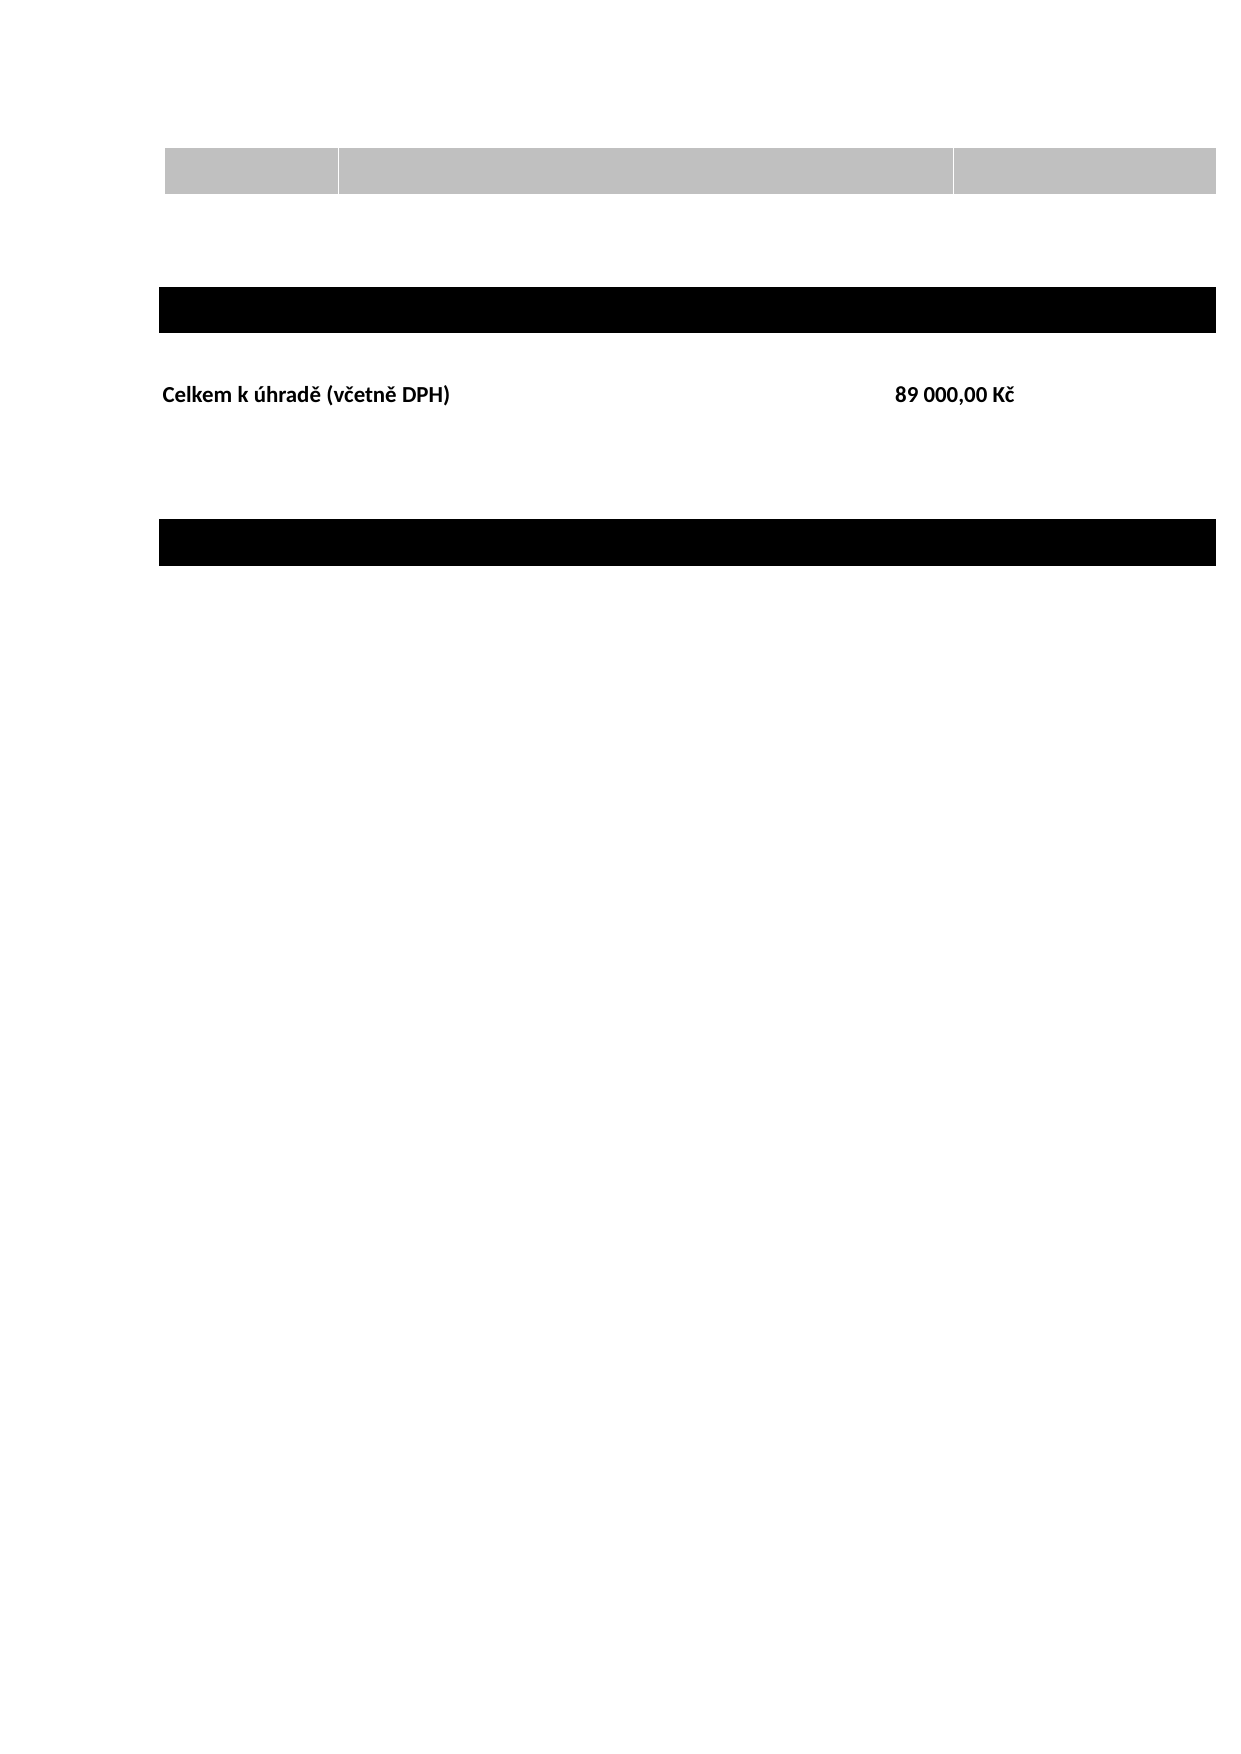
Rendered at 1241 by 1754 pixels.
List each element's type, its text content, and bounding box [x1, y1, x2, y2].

table_cell [733, 612, 796, 659]
table_cell [883, 194, 887, 241]
table_cell [883, 426, 887, 473]
table_cell [472, 148, 495, 194]
table_cell [495, 426, 500, 473]
table_cell [1142, 612, 1156, 659]
table_cell [1175, 148, 1216, 194]
table_cell [1216, 334, 1237, 380]
table_cell [896, 612, 953, 659]
table_cell [148, 241, 153, 287]
table_cell [1138, 426, 1142, 473]
table_cell [1216, 194, 1237, 241]
table_cell [1216, 148, 1237, 194]
table_cell [892, 612, 896, 659]
table_cell [861, 426, 865, 473]
table_cell [896, 426, 953, 473]
table_cell [1179, 426, 1216, 473]
table_cell [861, 612, 865, 659]
table_cell [1216, 473, 1237, 519]
table_cell [339, 148, 472, 194]
table_cell [188, 426, 278, 473]
table_cell [861, 194, 865, 241]
table_cell [556, 426, 577, 473]
table_cell [495, 194, 500, 241]
table_cell [171, 194, 176, 241]
table_cell [159, 566, 1216, 612]
table_cell [504, 194, 527, 241]
table_cell [958, 612, 1138, 659]
table_cell [1216, 380, 1237, 426]
table_cell [500, 194, 504, 241]
table_cell [165, 612, 171, 659]
table_cell [800, 194, 861, 241]
table_cell [165, 194, 171, 241]
table_cell [796, 426, 800, 473]
table_cell [1175, 194, 1179, 241]
table_cell [796, 194, 800, 241]
table_cell [176, 426, 182, 473]
table_cell [892, 426, 896, 473]
table_cell [577, 612, 597, 659]
table_cell [1216, 241, 1237, 287]
table_cell [527, 194, 552, 241]
table_cell [1179, 612, 1216, 659]
table_cell [472, 426, 495, 473]
table_cell [896, 148, 953, 194]
table_cell [148, 426, 153, 473]
table_cell [954, 426, 958, 473]
table_cell [598, 612, 644, 659]
table_cell [887, 426, 892, 473]
table_cell [552, 194, 556, 241]
table_cell [495, 612, 500, 659]
table_cell [887, 194, 892, 241]
table_cell [159, 519, 1216, 566]
table_cell [165, 426, 171, 473]
table_cell [148, 148, 153, 194]
table_cell [1156, 426, 1175, 473]
table_cell [504, 612, 527, 659]
table_cell [1138, 148, 1175, 194]
table_cell [159, 241, 1216, 287]
table_cell [577, 426, 597, 473]
table_cell [294, 148, 338, 194]
table_cell [865, 426, 883, 473]
table_cell [500, 426, 504, 473]
table_cell [887, 612, 892, 659]
table_cell [1138, 194, 1142, 241]
table_cell [954, 148, 1138, 194]
table_cell [176, 194, 182, 241]
table_cell [153, 148, 159, 194]
table_cell [1138, 612, 1142, 659]
table_cell [188, 612, 278, 659]
table_cell [556, 194, 577, 241]
table_cell [278, 612, 286, 659]
table_cell [153, 566, 159, 612]
table_cell [182, 194, 188, 241]
table_cell [644, 194, 732, 241]
table_cell [339, 194, 472, 241]
table_cell [153, 426, 159, 473]
table_cell [176, 612, 182, 659]
table_cell [1179, 194, 1216, 241]
table_cell [1142, 426, 1156, 473]
table_cell [958, 194, 1138, 241]
table_cell [644, 426, 732, 473]
table_cell [165, 148, 176, 194]
table_cell [495, 148, 896, 194]
table_cell [598, 426, 644, 473]
table_cell [153, 473, 159, 519]
table_cell [153, 287, 159, 333]
table_cell [159, 148, 165, 194]
table_cell Celkem k úhradě (včetně DPH) [159, 380, 887, 426]
table_cell [865, 612, 883, 659]
table_cell [148, 473, 153, 519]
table_cell [1142, 194, 1156, 241]
table_cell [892, 194, 896, 241]
table_cell [339, 612, 472, 659]
table_cell [883, 612, 887, 659]
table_cell [1175, 426, 1179, 473]
table_cell [556, 612, 577, 659]
table_cell [159, 194, 165, 241]
table_cell [1156, 194, 1175, 241]
table_cell [865, 194, 883, 241]
table_cell [148, 194, 153, 241]
table_cell [148, 566, 153, 612]
table_cell [504, 426, 527, 473]
table_cell [148, 287, 153, 333]
table_cell [1175, 612, 1179, 659]
table_cell [153, 241, 159, 287]
table_cell [294, 194, 338, 241]
table_cell 89 000,00 Kč [892, 380, 1216, 426]
table_cell [159, 426, 165, 473]
table_cell [188, 194, 278, 241]
table_cell [954, 612, 958, 659]
table_cell [278, 426, 286, 473]
table_cell [1216, 566, 1237, 612]
table_cell [286, 426, 294, 473]
table_cell [339, 426, 472, 473]
table_cell [1156, 612, 1175, 659]
table_cell [733, 194, 796, 241]
table_cell [500, 612, 504, 659]
table_cell [159, 473, 1216, 519]
table_cell [644, 612, 732, 659]
table_cell [1216, 287, 1237, 333]
table_cell [1216, 612, 1237, 659]
table_cell [552, 426, 556, 473]
table_cell [1216, 426, 1237, 473]
table_cell [472, 194, 495, 241]
table_cell [159, 334, 1216, 380]
table_cell [896, 194, 953, 241]
table_cell [148, 519, 153, 566]
table_cell [148, 612, 153, 659]
table_cell [472, 612, 495, 659]
table_cell [153, 334, 159, 380]
table_cell [159, 612, 165, 659]
table_cell [527, 426, 552, 473]
table_cell [171, 612, 176, 659]
table_cell [800, 612, 861, 659]
table_cell [527, 612, 552, 659]
table_cell [294, 426, 338, 473]
table_cell [153, 380, 159, 426]
table_cell [577, 194, 597, 241]
table_cell [552, 612, 556, 659]
table_cell [159, 287, 1216, 333]
table_cell [796, 612, 800, 659]
table_cell [153, 519, 159, 566]
table_cell [153, 194, 159, 241]
table_cell [733, 426, 796, 473]
table_cell [286, 612, 294, 659]
table_cell [598, 194, 644, 241]
table_cell [148, 380, 153, 426]
table_cell [148, 334, 153, 380]
table_cell [1216, 519, 1237, 566]
table_cell [176, 148, 294, 194]
table_cell [153, 612, 159, 659]
table_cell [958, 426, 1138, 473]
table_cell [954, 194, 958, 241]
table_cell [800, 426, 861, 473]
table_cell [278, 194, 286, 241]
table_cell [182, 612, 188, 659]
table_cell [171, 426, 176, 473]
table_cell [887, 380, 892, 426]
table_cell [182, 426, 188, 473]
table_cell [286, 194, 294, 241]
table_cell [294, 612, 338, 659]
